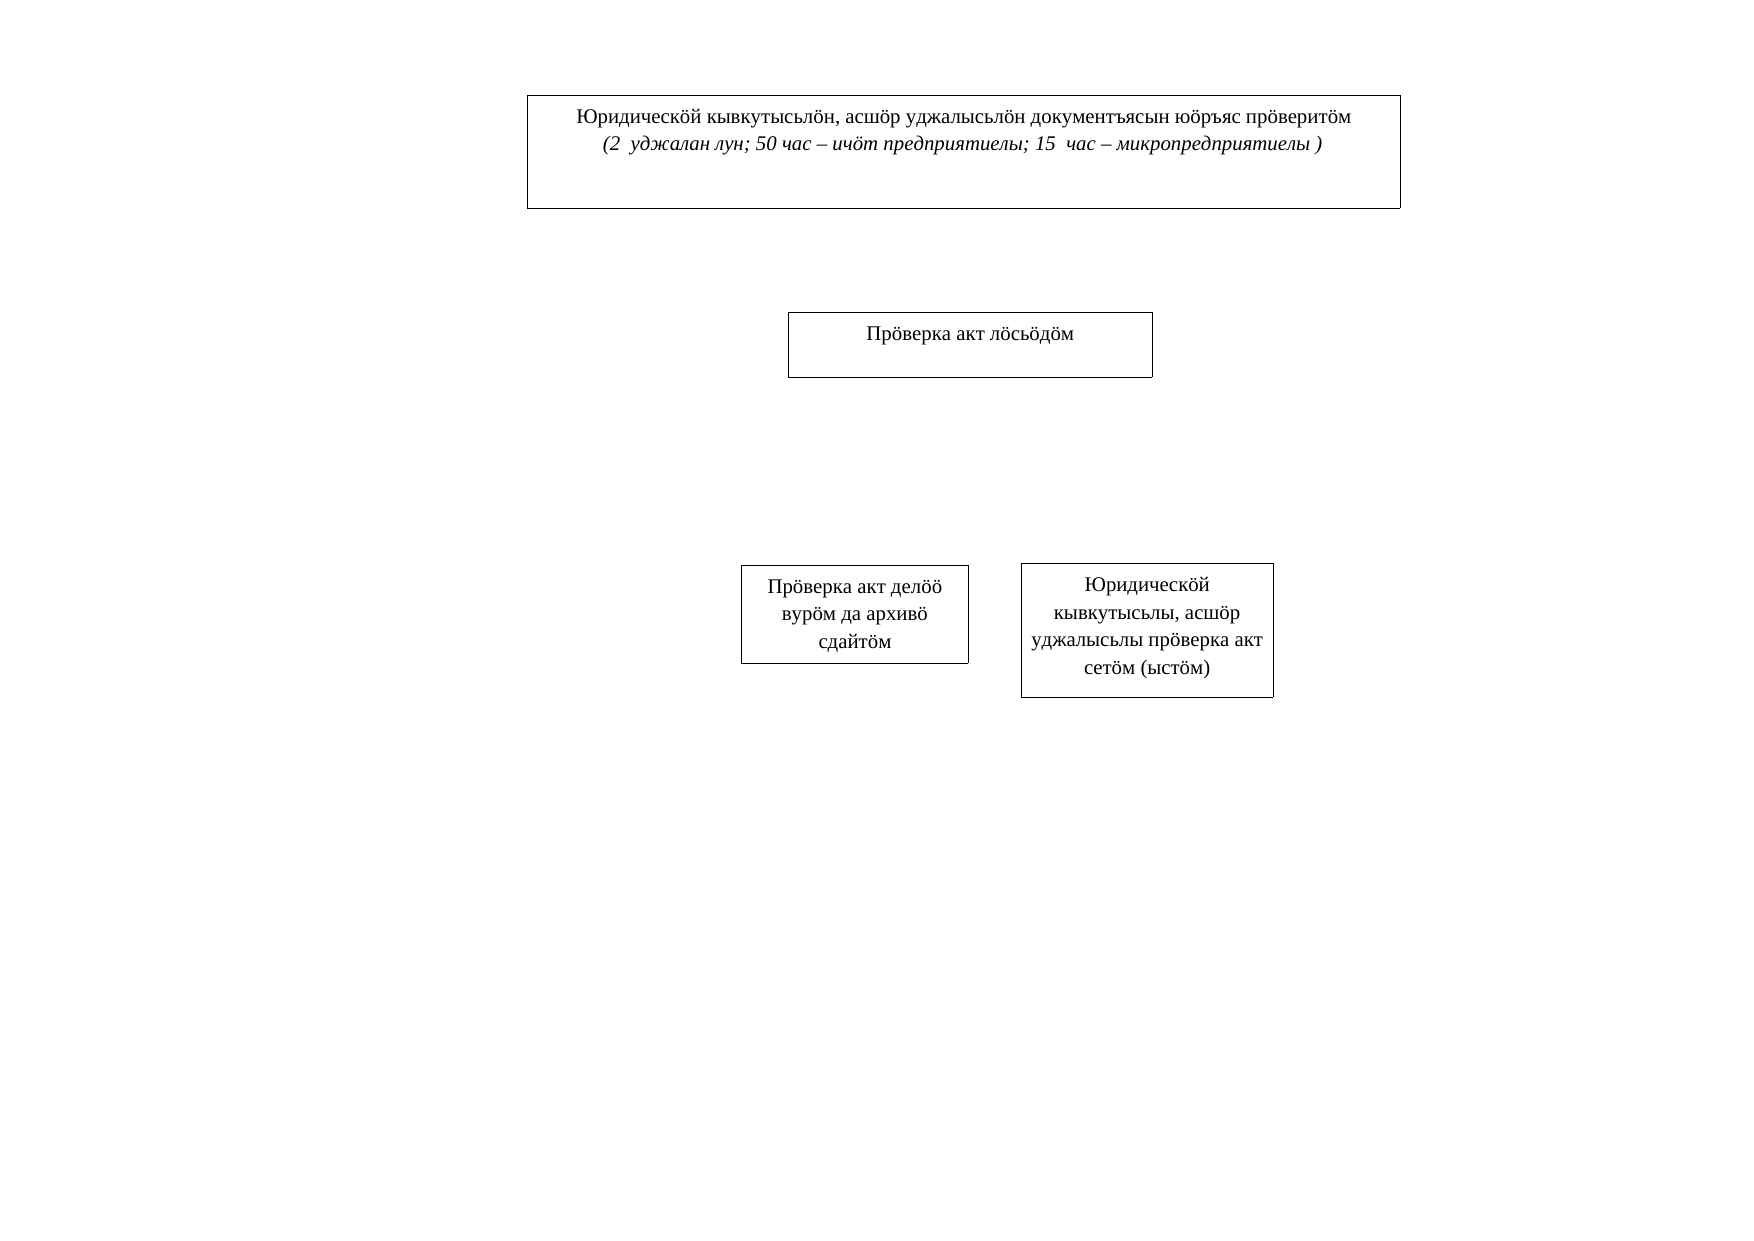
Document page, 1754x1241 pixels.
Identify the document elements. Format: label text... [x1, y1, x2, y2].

text Прӧверка акт делӧӧ вурӧм да архивӧ сдайтӧм [750, 574, 959, 653]
list Юридическӧй кывкутысьлӧн, асшӧр уджалысьлӧн документъясын юӧръяс прӧверитӧм (2 уджалан лун; 50 час – ичӧт предприятиелы; 15 час – микропредприятиелы ) [536, 103, 1391, 155]
text Юридическӧй кывкутысьлы, асшӧр уджалысьлы прӧверка акт сетӧм (ыстӧм) [1029, 572, 1264, 679]
text Прӧверка акт лӧсьӧдӧм [797, 321, 1143, 345]
